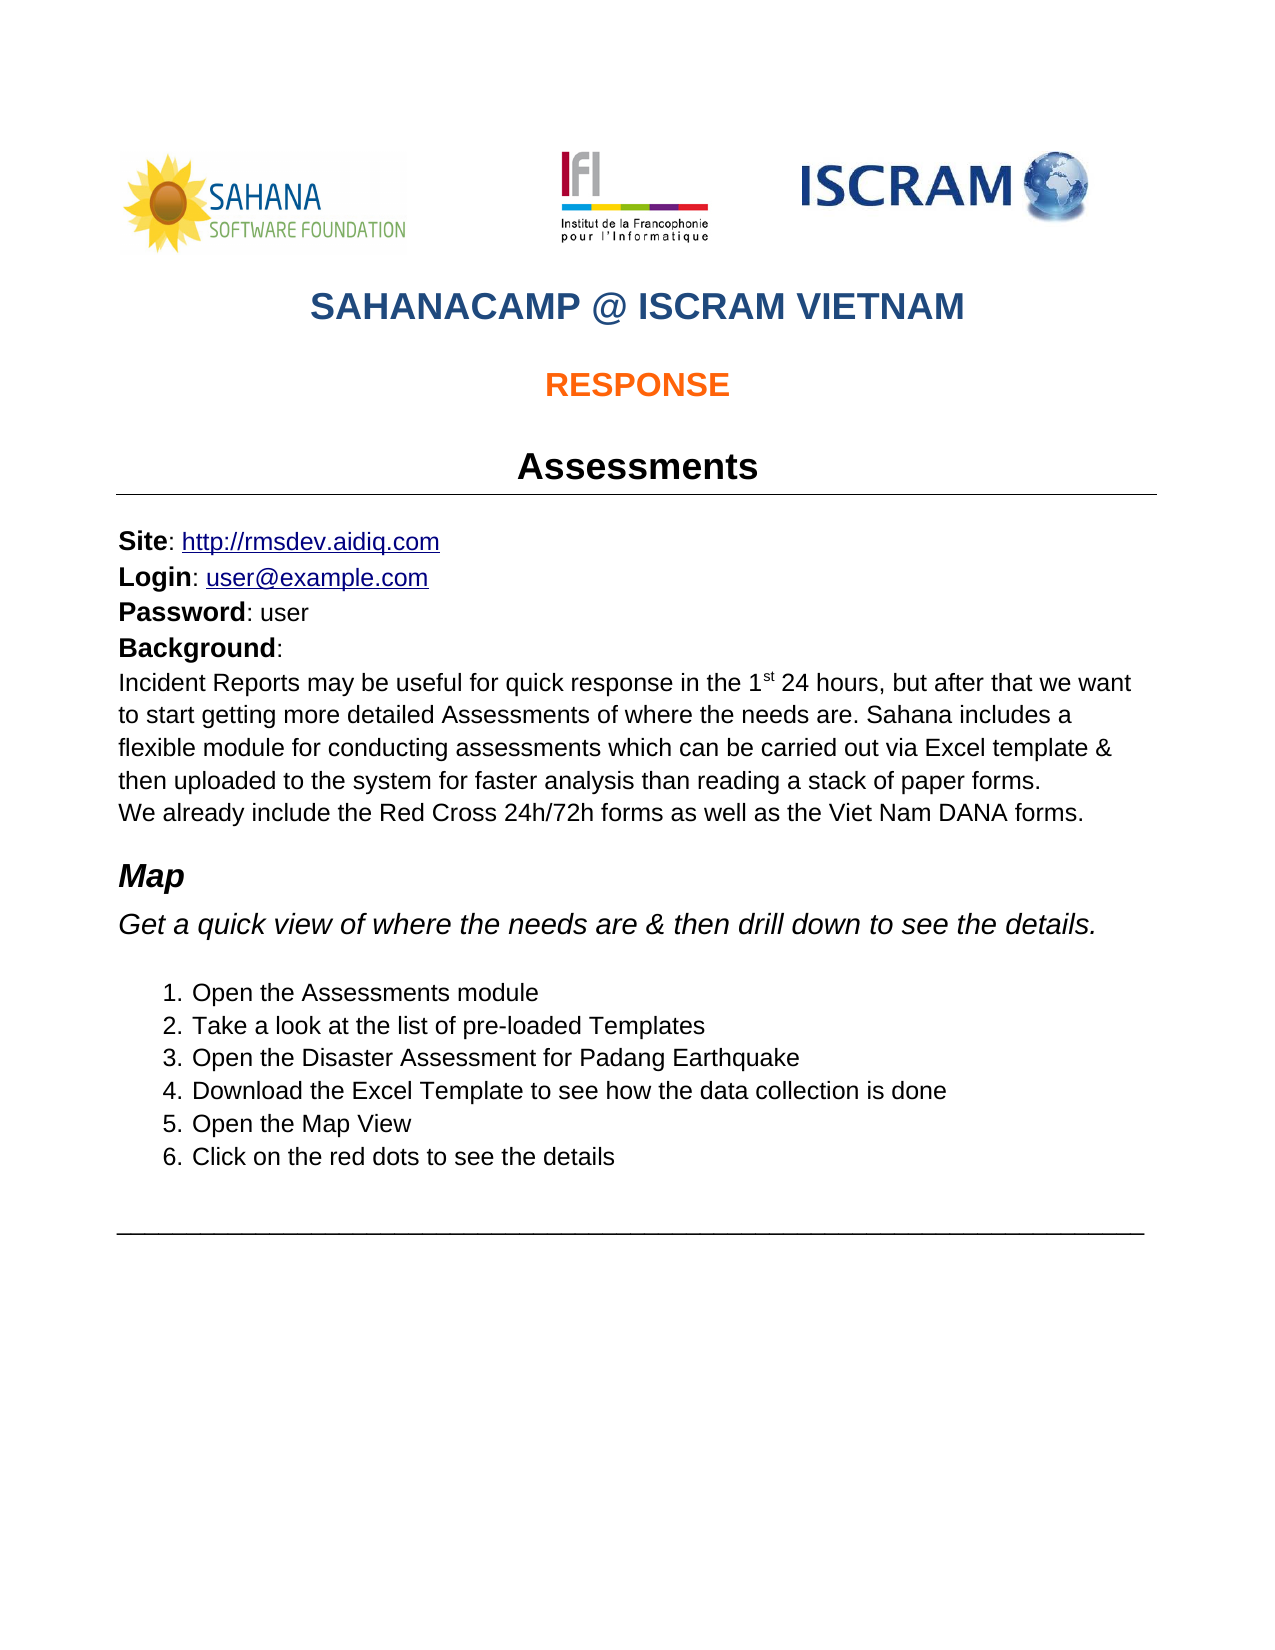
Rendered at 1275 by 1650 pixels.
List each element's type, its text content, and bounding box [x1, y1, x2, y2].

text Get a quick view of where the needs are & then drill down to see the details. [118, 907, 1157, 941]
text Site: http://rmsdev.aidiq.com [118, 525, 1157, 556]
list __________________________________________________________________________ [87, 1207, 1157, 1236]
text Login: user@example.com [118, 561, 1157, 592]
list Open the Disaster Assessment for Padang Earthquake [162, 1043, 1157, 1072]
picture [120, 151, 407, 255]
list Open the Assessments module [162, 978, 1157, 1007]
text Assessments [118, 444, 1157, 488]
text Password: user [118, 596, 1157, 628]
list Download the Excel Template to see how the data collection is done [162, 1076, 1157, 1105]
list Click on the red dots to see the details [162, 1142, 1157, 1170]
subtitle Map [118, 856, 1157, 894]
list Open the Map View [162, 1109, 1157, 1138]
text SAHANACAMP @ ISCRAM VIETNAM [118, 284, 1157, 327]
text We already include the Red Cross 24h/72h forms as well as the Viet Nam DANA forms. [118, 798, 1157, 827]
text Incident Reports may be useful for quick response in the 1st 24 hours, but after that we want to start getting more detailed Assessments of where the needs are. Sahana includes a flexible module for conducting assessments which can be carried out via Excel template & then uploaded to the system for faster analysis than reading a stack of paper forms. [118, 668, 1157, 794]
list Take a look at the list of pre-loaded Templates [162, 1011, 1157, 1039]
picture [802, 151, 1095, 231]
text RESPONSE [118, 365, 1157, 403]
text Background: [118, 632, 1157, 663]
picture [560, 151, 715, 243]
